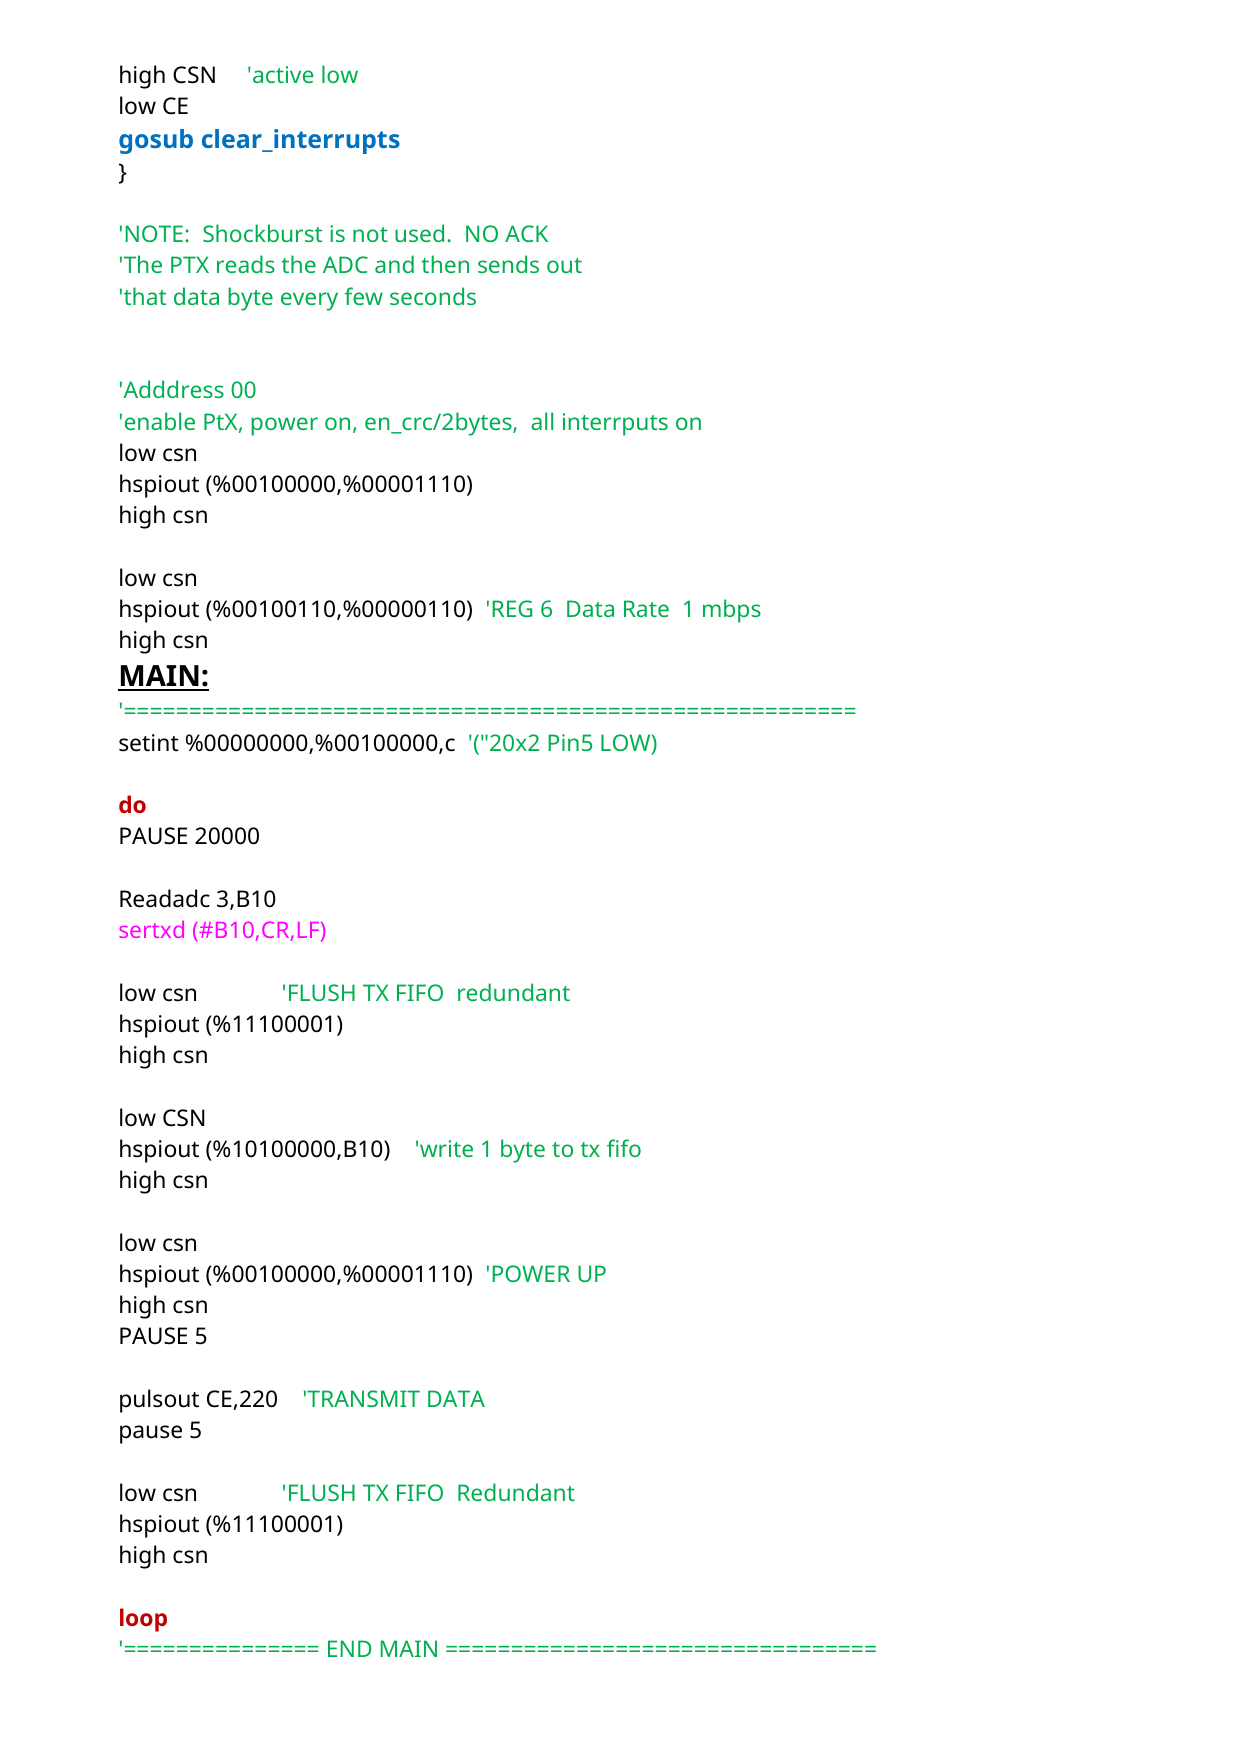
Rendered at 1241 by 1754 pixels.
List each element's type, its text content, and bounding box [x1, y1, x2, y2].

text do [118, 789, 1181, 820]
text high csn [118, 1289, 1181, 1320]
text hspiout (%11100001) [118, 1508, 1181, 1539]
text 'that data byte every few seconds [118, 281, 1181, 312]
text loop [118, 1602, 1181, 1633]
text Readadc 3,B10 [118, 883, 1181, 914]
text PAUSE 5 [118, 1320, 1181, 1352]
text } [118, 156, 1181, 187]
text low csn [118, 1227, 1181, 1258]
text 'NOTE: Shockburst is not used. NO ACK [118, 218, 1181, 249]
text pause 5 [118, 1414, 1181, 1445]
text MAIN: [118, 656, 1181, 695]
text high csn [118, 499, 1181, 531]
text low CSN [118, 1102, 1181, 1133]
text high csn [118, 1039, 1181, 1070]
text 'Adddress 00 [118, 374, 1181, 406]
text low CE [118, 90, 1181, 122]
text high csn [118, 1539, 1181, 1570]
text high csn [118, 1164, 1181, 1195]
text hspiout (%00100000,%00001110) [118, 468, 1181, 499]
text hspiout (%00100000,%00001110) 'POWER UP [118, 1258, 1181, 1289]
text low csn [118, 437, 1181, 468]
text gosub clear_interrupts [118, 122, 1181, 156]
text '=============== END MAIN ================================= [118, 1633, 1181, 1664]
text PAUSE 20000 [118, 820, 1181, 852]
text low csn [118, 562, 1181, 593]
text 'enable PtX, power on, en_crc/2bytes, all interrputs on [118, 406, 1181, 437]
text hspiout (%11100001) [118, 1008, 1181, 1039]
text setint %00000000,%00100000,c '("20x2 Pin5 LOW) [118, 727, 1181, 758]
text sertxd (#B10,CR,LF) [118, 914, 1181, 945]
text 'The PTX reads the ADC and then sends out [118, 249, 1181, 281]
text hspiout (%00100110,%00000110) 'REG 6 Data Rate 1 mbps [118, 593, 1181, 624]
text low csn 'FLUSH TX FIFO redundant [118, 977, 1181, 1008]
text pulsout CE,220 'TRANSMIT DATA [118, 1383, 1181, 1414]
text high csn [118, 624, 1181, 656]
text '======================================================== [118, 695, 1181, 727]
text high CSN 'active low [118, 59, 1181, 90]
text low csn 'FLUSH TX FIFO Redundant [118, 1477, 1181, 1508]
text hspiout (%10100000,B10) 'write 1 byte to tx fifo [118, 1133, 1181, 1164]
